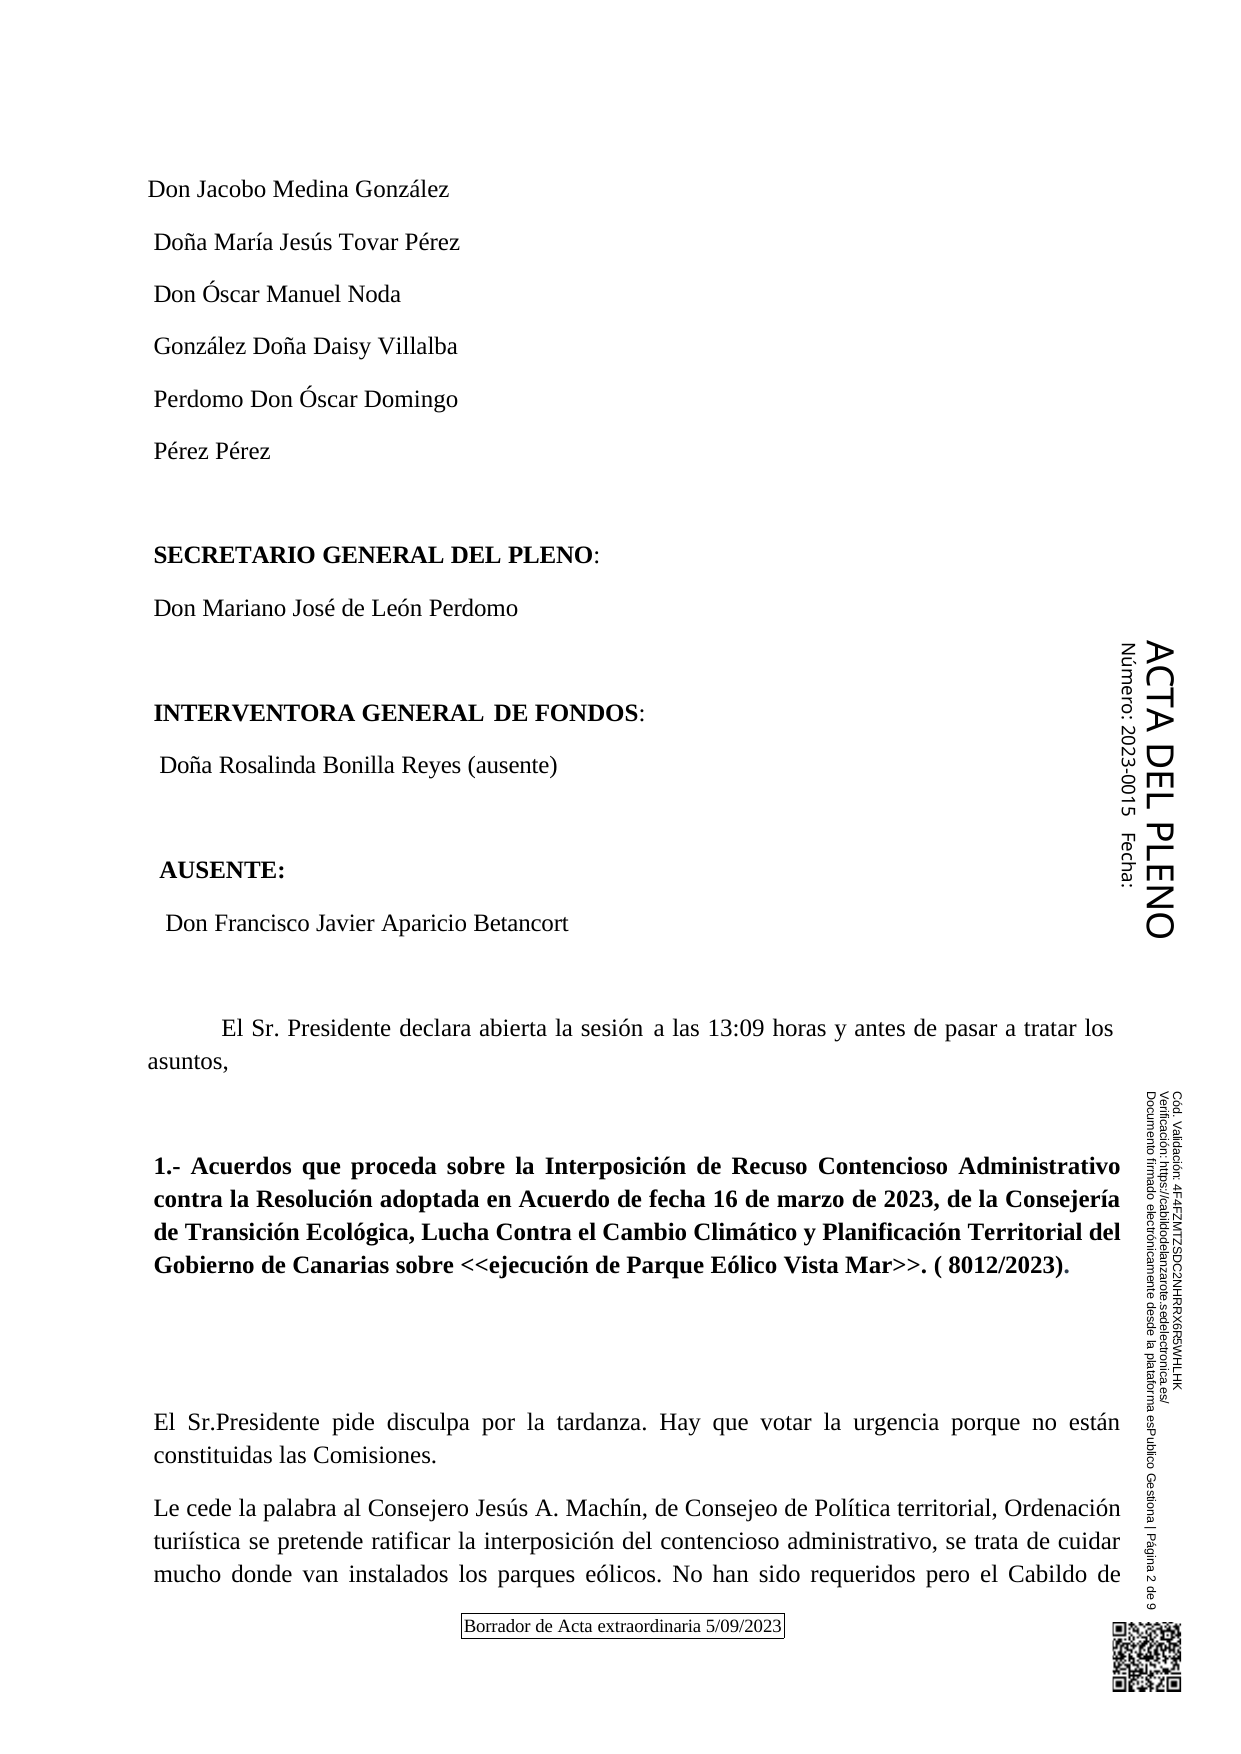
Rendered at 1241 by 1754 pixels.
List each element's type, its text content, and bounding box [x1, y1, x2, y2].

text Cód. Validación: 4F4FZMTZSDC2NHRRX6R5WHLHK [1171, 1091, 1184, 1612]
text Don Mariano José de León Perdomo [153, 593, 1134, 622]
text Le cede la palabra al Consejero Jesús A. Machín, de Consejeo de Política territorial, Ordenación turiística se pretende ratificar la interposición del contencioso administrativo, se trata de cuidar mucho donde van instalados los parques eólicos. No han sido requeridos pero el Cabildo de [153, 1493, 1122, 1587]
subtitle 1.- Acuerdos que proceda sobre la Interposición de Recuso Contencioso Administrativo contra la Resolución adoptada en Acuerdo de fecha 16 de marzo de 2023, de la Consejería de Transición Ecológica, Lucha Contra el Cambio Climático y Planificación Territorial del Gobierno de Canarias sobre <<ejecución de Parque Eólico Vista Mar>>. ( 8012/2023). [153, 1151, 1122, 1278]
text ACTA DEL PLENO [1140, 640, 1183, 985]
subtitle SECRETARIO GENERAL DEL PLENO: [153, 540, 1134, 569]
subtitle INTERVENTORA GENERAL DE FONDOS: [153, 698, 1134, 727]
text El Sr.Presidente pide disculpa por la tardanza. Hay que votar la urgencia porque no están constituidas las Comisiones. [153, 1407, 1121, 1469]
text Doña Rosalinda Bonilla Reyes (ausente) [159, 750, 1134, 779]
text Número: 2023-0015 Fecha: 25/09/2023 [1117, 642, 1140, 985]
text El Sr. Presidente declara abierta la sesión a las 13:09 horas y antes de pasar a tratar los asuntos, [147, 1013, 1134, 1075]
text Don Francisco Javier Aparicio Betancort [165, 908, 1134, 937]
text Documento firmado electrónicamente desde la plataforma esPublico Gestiona | Página 2 de 9 [1145, 1091, 1158, 1612]
picture [1112, 1622, 1182, 1692]
text Don Jacobo Medina González Doña María Jesús Tovar Pérez Don Óscar Manuel Noda González Doña Daisy Villalba Perdomo Don Óscar Domingo Pérez Pérez [147, 174, 496, 465]
text Verificación: https://cabildodelanzarote.sedelectronica.es/ [1158, 1091, 1171, 1612]
subtitle AUSENTE: [159, 855, 1134, 884]
